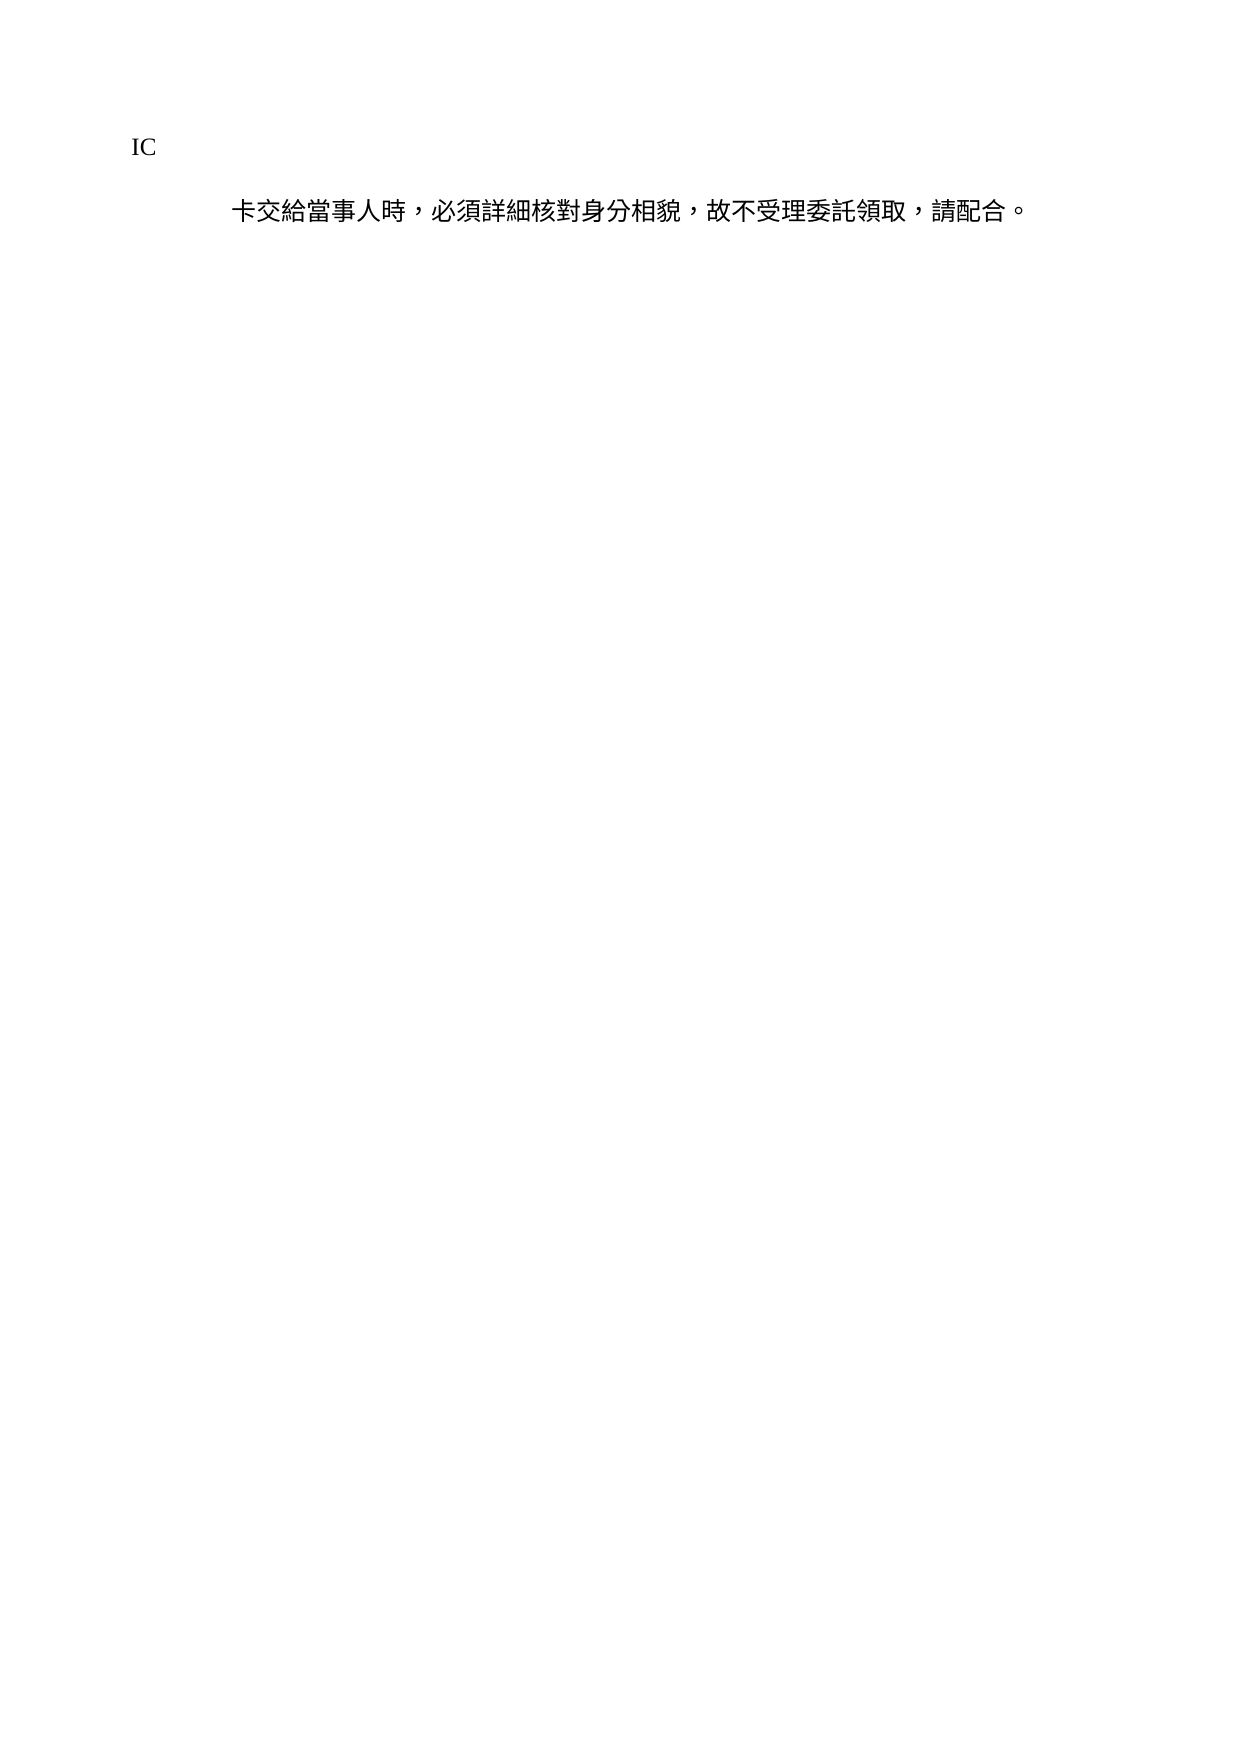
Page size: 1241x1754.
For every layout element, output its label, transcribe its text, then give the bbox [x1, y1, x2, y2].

text IC 卡交給當事人時，必須詳細核對身分相貌，故不受理委託領取，請配合。 [131, 105, 1106, 230]
